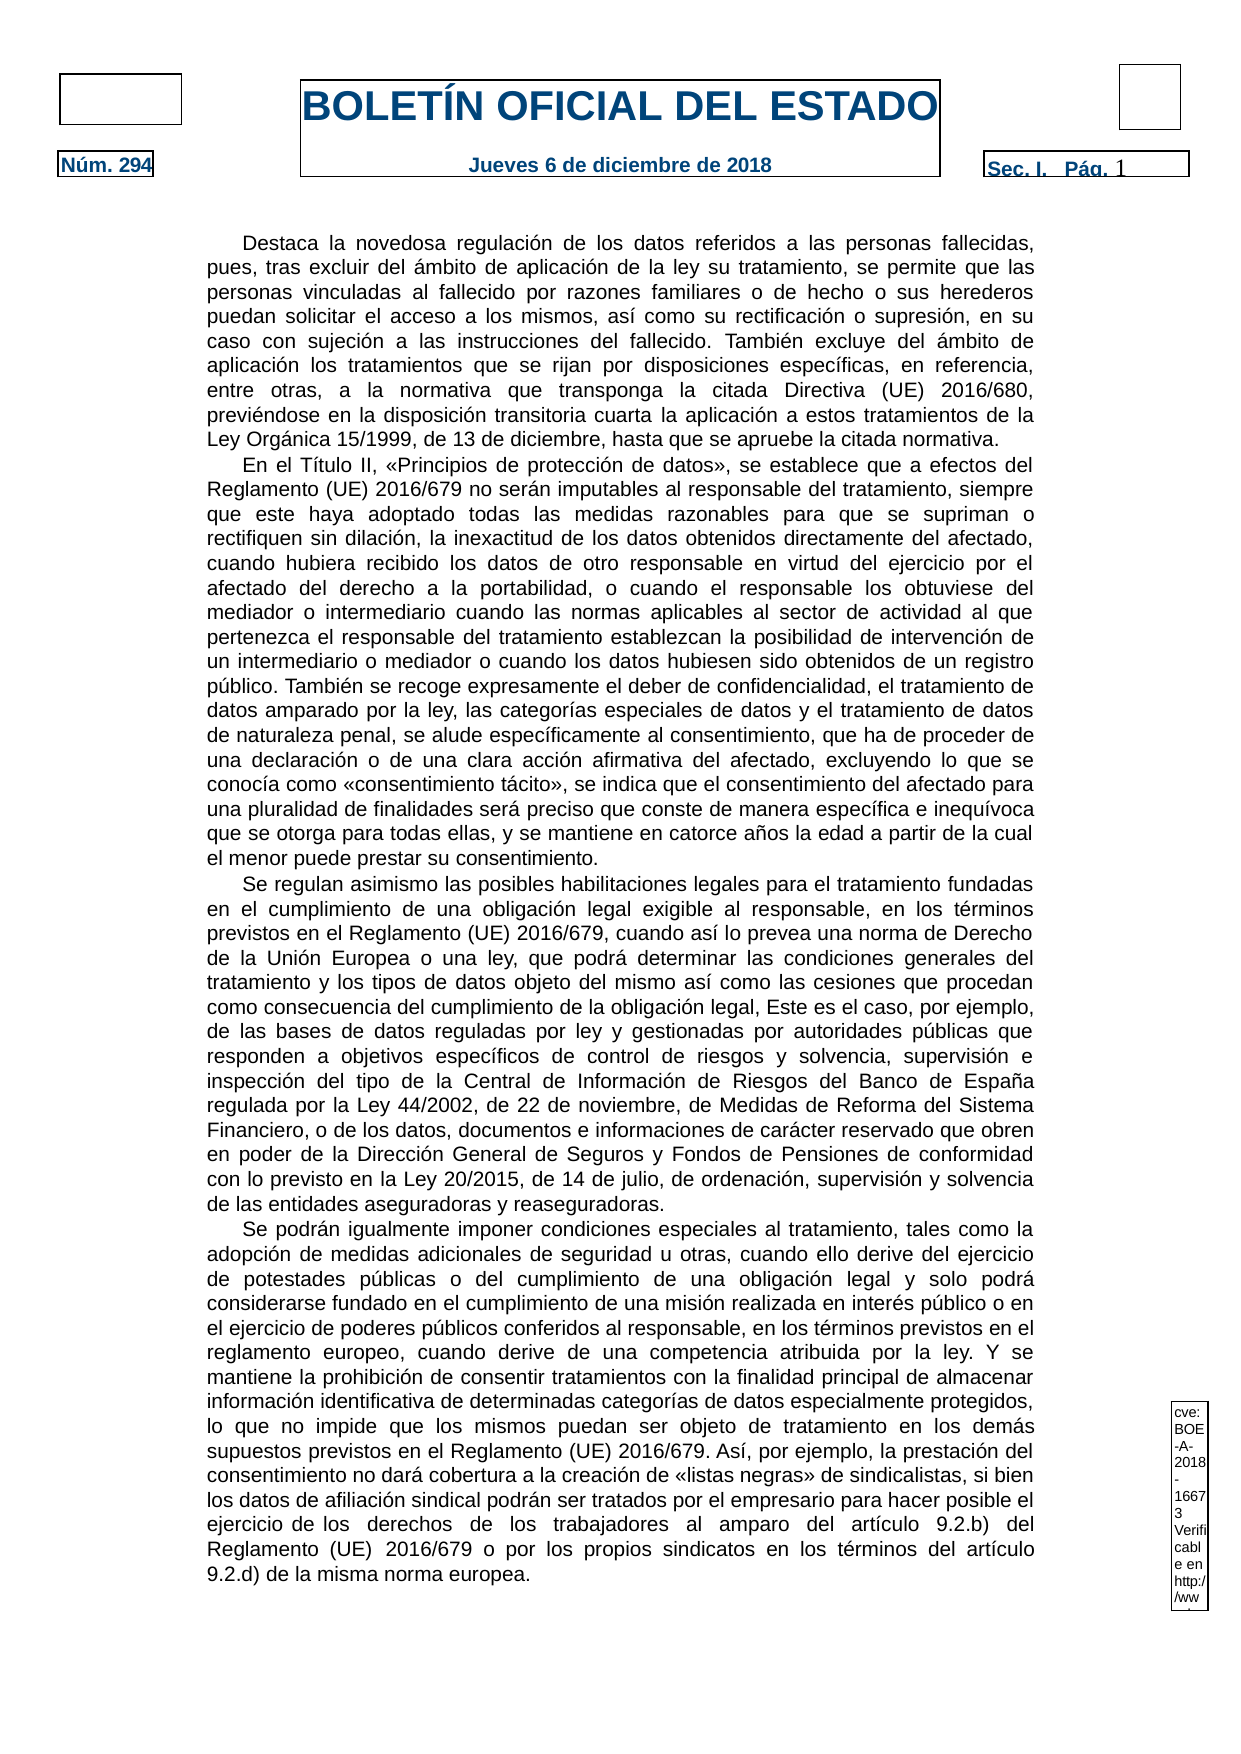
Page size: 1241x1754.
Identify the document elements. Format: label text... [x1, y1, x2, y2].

text cve: BOE-A-2018-16673 [1174, 1404, 1207, 1521]
text Destaca la novedosa regulación de los datos referidos a las personas fallecidas, pues, tras excluir del ámbito de aplicación de la ley su tratamiento, se permite que las personas vinculadas al fallecido por razones familiares o de hecho o sus herederos puedan solicitar el acceso a los mismos, así como su rectificación o supresión, en su caso con sujeción a las instrucciones del fallecido. También excluye del ámbito de aplicación los tratamientos que se rijan por disposiciones específicas, en referencia, entre otras, a la normativa que transponga la citada Directiva (UE) 2016/680, previéndose en la disposición transitoria cuarta la aplicación a estos tratamientos de la Ley Orgánica 15/1999, de 13 de diciembre, hasta que se apruebe la citada normativa. [207, 230, 1034, 451]
text Se podrán igualmente imponer condiciones especiales al tratamiento, tales como la adopción de medidas adicionales de seguridad u otras, cuando ello derive del ejercicio de potestades públicas o del cumplimiento de una obligación legal y solo podrá considerarse fundado en el cumplimiento de una misión realizada en interés público o en el ejercicio de poderes públicos conferidos al responsable, en los términos previstos en el reglamento europeo, cuando derive de una competencia atribuida por la ley. Y se mantiene la prohibición de consentir tratamientos con la finalidad principal de almacenar información identificativa de determinadas categorías de datos especialmente protegidos, lo que no impide que los mismos puedan ser objeto de tratamiento en los demás supuestos previstos en el Reglamento (UE) 2016/679. Así, por ejemplo, la prestación del consentimiento no dará cobertura a la creación de «listas negras» de sindicalistas, si bien los datos de afiliación sindical podrán ser tratados por el empresario para hacer posible el ejercicio de los derechos de los trabajadores al amparo del artículo 9.2.b) del Reglamento (UE) 2016/679 o por los propios sindicatos en los términos del artículo 9.2.d) de la misma norma europea. [207, 1217, 1035, 1585]
text En el Título II, «Principios de protección de datos», se establece que a efectos del Reglamento (UE) 2016/679 no serán imputables al responsable del tratamiento, siempre que este haya adoptado todas las medidas razonables para que se supriman o rectifiquen sin dilación, la inexactitud de los datos obtenidos directamente del afectado, cuando hubiera recibido los datos de otro responsable en virtud del ejercicio por el afectado del derecho a la portabilidad, o cuando el responsable los obtuviese del mediador o intermediario cuando las normas aplicables al sector de actividad al que pertenezca el responsable del tratamiento establezcan la posibilidad de intervención de un intermediario o mediador o cuando los datos hubiesen sido obtenidos de un registro público. También se recoge expresamente el deber de confidencialidad, el tratamiento de datos amparado por la ley, las categorías especiales de datos y el tratamiento de datos de naturaleza penal, se alude específicamente al consentimiento, que ha de proceder de una declaración o de una clara acción afirmativa del afectado, excluyendo lo que se conocía como «consentimiento tácito», se indica que el consentimiento del afectado para una pluralidad de finalidades será preciso que conste de manera específica e inequívoca que se otorga para todas ellas, y se mantiene en catorce años la edad a partir de la cual el menor puede prestar su consentimiento. [207, 452, 1034, 870]
text Verificable en http://www.boe.es [1174, 1522, 1207, 1610]
text Se regulan asimismo las posibles habilitaciones legales para el tratamiento fundadas en el cumplimiento de una obligación legal exigible al responsable, en los términos previstos en el Reglamento (UE) 2016/679, cuando así lo prevea una norma de Derecho de la Unión Europea o una ley, que podrá determinar las condiciones generales del tratamiento y los tipos de datos objeto del mismo así como las cesiones que procedan como consecuencia del cumplimiento de la obligación legal, Este es el caso, por ejemplo, de las bases de datos reguladas por ley y gestionadas por autoridades públicas que responden a objetivos específicos de control de riesgos y solvencia, supervisión e inspección del tipo de la Central de Información de Riesgos del Banco de España regulada por la Ley 44/2002, de 22 de noviembre, de Medidas de Reforma del Sistema Financiero, o de los datos, documentos e informaciones de carácter reservado que obren en poder de la Dirección General de Seguros y Fondos de Pensiones de conformidad con lo previsto en la Ley 20/2015, de 14 de julio, de ordenación, supervisión y solvencia de las entidades aseguradoras y reaseguradoras. [207, 872, 1034, 1215]
